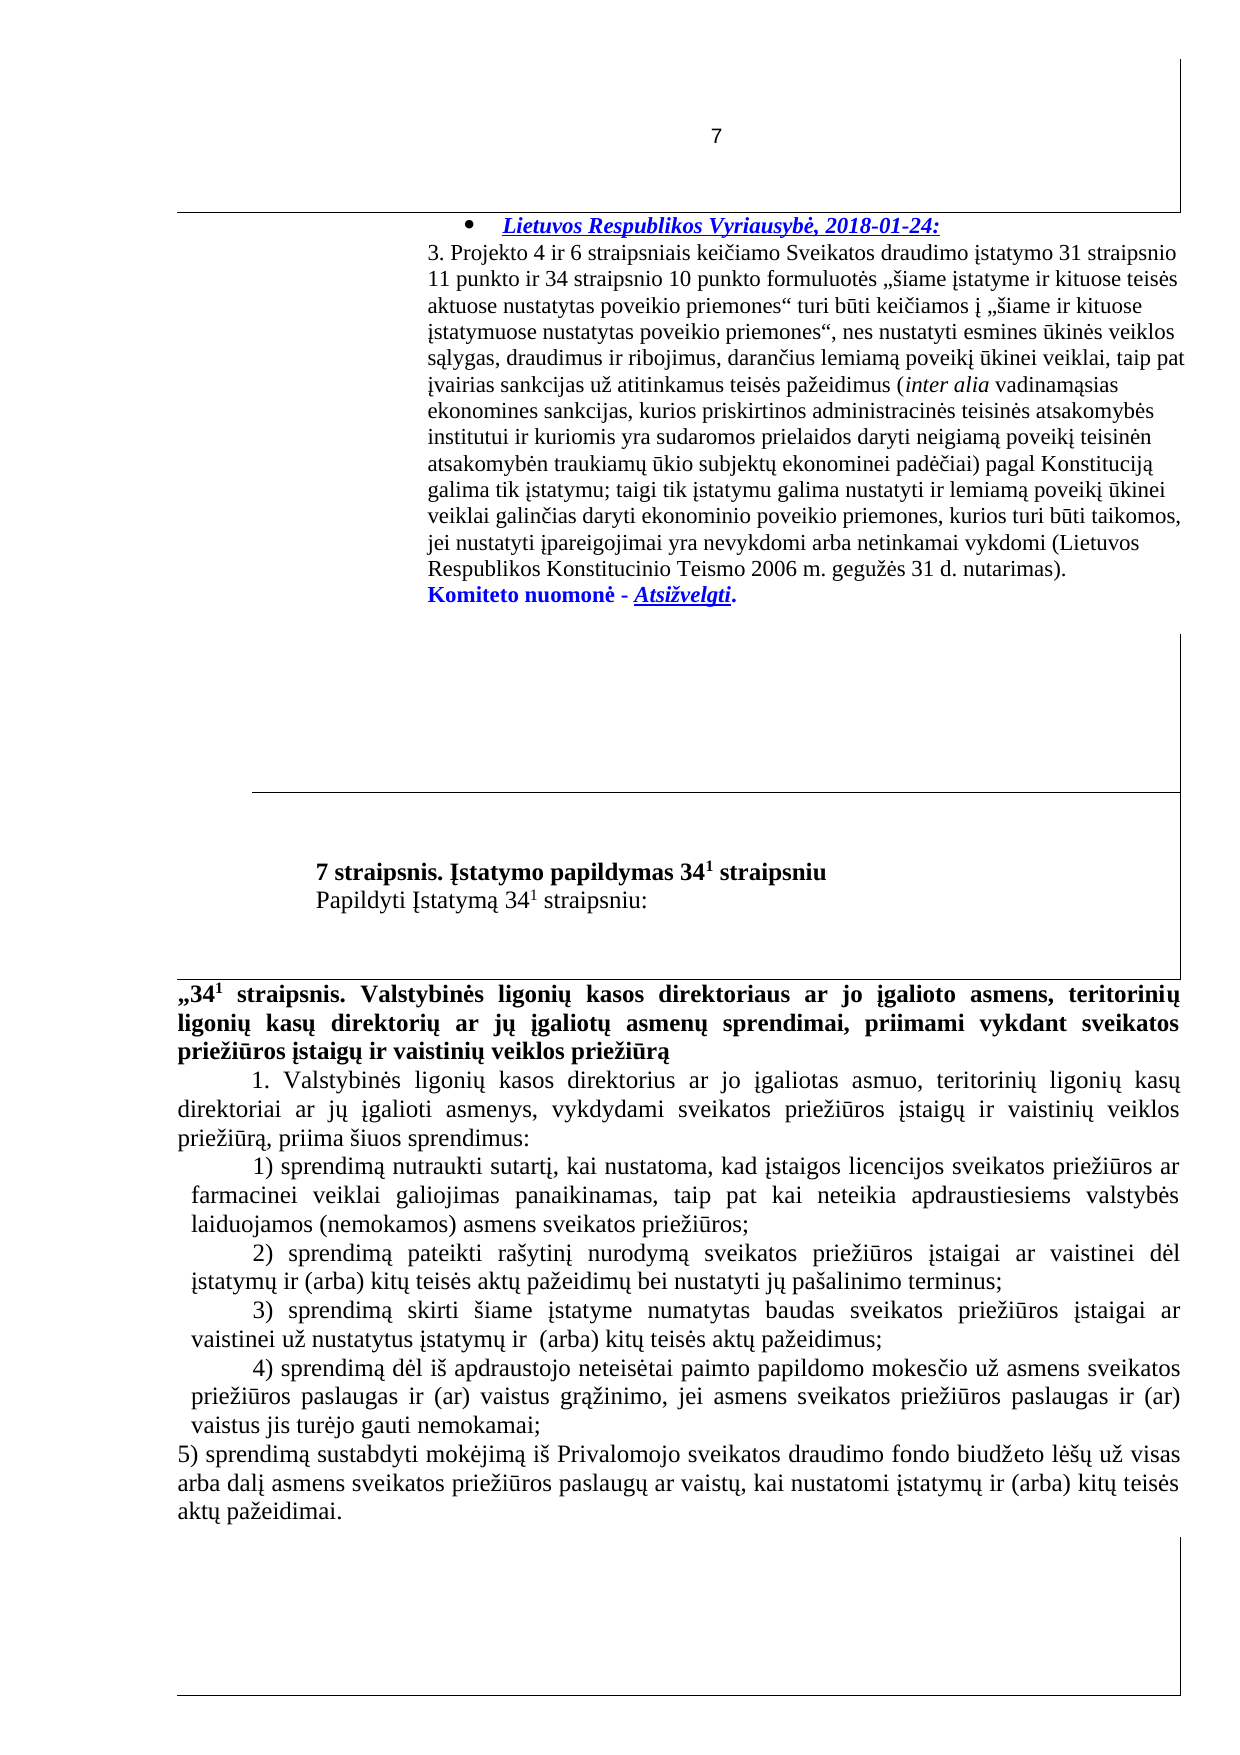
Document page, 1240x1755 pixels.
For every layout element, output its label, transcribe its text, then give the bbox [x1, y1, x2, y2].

text 1) sprendimą nutraukti sutartį, kai nustatoma, kad įstaigos licencijos sveikatos priežiūros ar farmacinei veiklai galiojimas panaikinamas, taip pat kai neteikia apdraustiesiems valstybės laiduojamos (nemokamos) asmens sveikatos priežiūros; [191, 1151, 1181, 1238]
text Papildyti Įstatymą 341 straipsniu: [177, 886, 1180, 979]
text Komiteto nuomonė - Atsižvelgti. [427, 582, 1181, 608]
list Lietuvos Respublikos Vyriausybė, 2018-01-24: [465, 212, 1181, 239]
text „341 straipsnis. Valstybinės ligonių kasos direktoriaus ar jo įgalioto asmens, teritorinių ligonių kasų direktorių ar jų įgaliotų asmenų sprendimai, priimami vykdant sveikatos priežiūros įstaigų ir vaistinių veiklos priežiūrą [177, 979, 1181, 1065]
text 3. Projekto 4 ir 6 straipsniais keičiamo Sveikatos draudimo įstatymo 31 straipsnio 11 punkto ir 34 straipsnio 10 punkto formuluotės „šiame įstatyme ir kituose teisės aktuose nustatytas poveikio priemones“ turi būti keičiamos į „šiame ir kituose įstatymuose nustatytas poveikio priemones“, nes nustatyti esmines ūkinės veiklos sąlygas, draudimus ir ribojimus, darančius lemiamą poveikį ūkinei veiklai, taip pat įvairias sankcijas už atitinkamus teisės pažeidimus (inter alia vadinamąsias ekonomines sankcijas, kurios priskirtinos administracinės teisinės atsakomybės institutui ir kuriomis yra sudaromos prielaidos daryti neigiamą poveikį teisinėn atsakomybėn traukiamų ūkio subjektų ekonominei padėčiai) pagal Konstituciją galima tik įstatymu; taigi tik įstatymu galima nustatyti ir lemiamą poveikį ūkinei veiklai galinčias daryti ekonominio poveikio priemones, kurios turi būti taikomos, jei nustatyti įpareigojimai yra nevykdomi arba netinkamai vykdomi (Lietuvos Respublikos Konstitucinio Teismo 2006 m. gegužės 31 d. nutarimas). [427, 239, 1198, 582]
text 7 straipsnis. Įstatymo papildymas 341 straipsniu [177, 792, 1180, 886]
text 4) sprendimą dėl iš apdraustojo neteisėtai paimto papildomo mokesčio už asmens sveikatos priežiūros paslaugas ir (ar) vaistus grąžinimo, jei asmens sveikatos priežiūros paslaugas ir (ar) vaistus jis turėjo gauti nemokamai; [191, 1353, 1181, 1439]
text 5) sprendimą sustabdyti mokėjimą iš Privalomojo sveikatos draudimo fondo biudžeto lėšų už visas arba dalį asmens sveikatos priežiūros paslaugų ar vaistų, kai nustatomi įstatymų ir (arba) kitų teisės aktų pažeidimai. [177, 1439, 1181, 1525]
text 1. Valstybinės ligonių kasos direktorius ar jo įgaliotas asmuo, teritorinių ligonių kasų direktoriai ar jų įgalioti asmenys, vykdydami sveikatos priežiūros įstaigų ir vaistinių veiklos priežiūrą, priima šiuos sprendimus: [177, 1065, 1181, 1151]
text 3) sprendimą skirti šiame įstatyme numatytas baudas sveikatos priežiūros įstaigai ar vaistinei už nustatytus įstatymų ir (arba) kitų teisės aktų pažeidimus; [191, 1295, 1181, 1353]
text 2) sprendimą pateikti rašytinį nurodymą sveikatos priežiūros įstaigai ar vaistinei dėl įstatymų ir (arba) kitų teisės aktų pažeidimų bei nustatyti jų pašalinimo terminus; [191, 1238, 1181, 1295]
